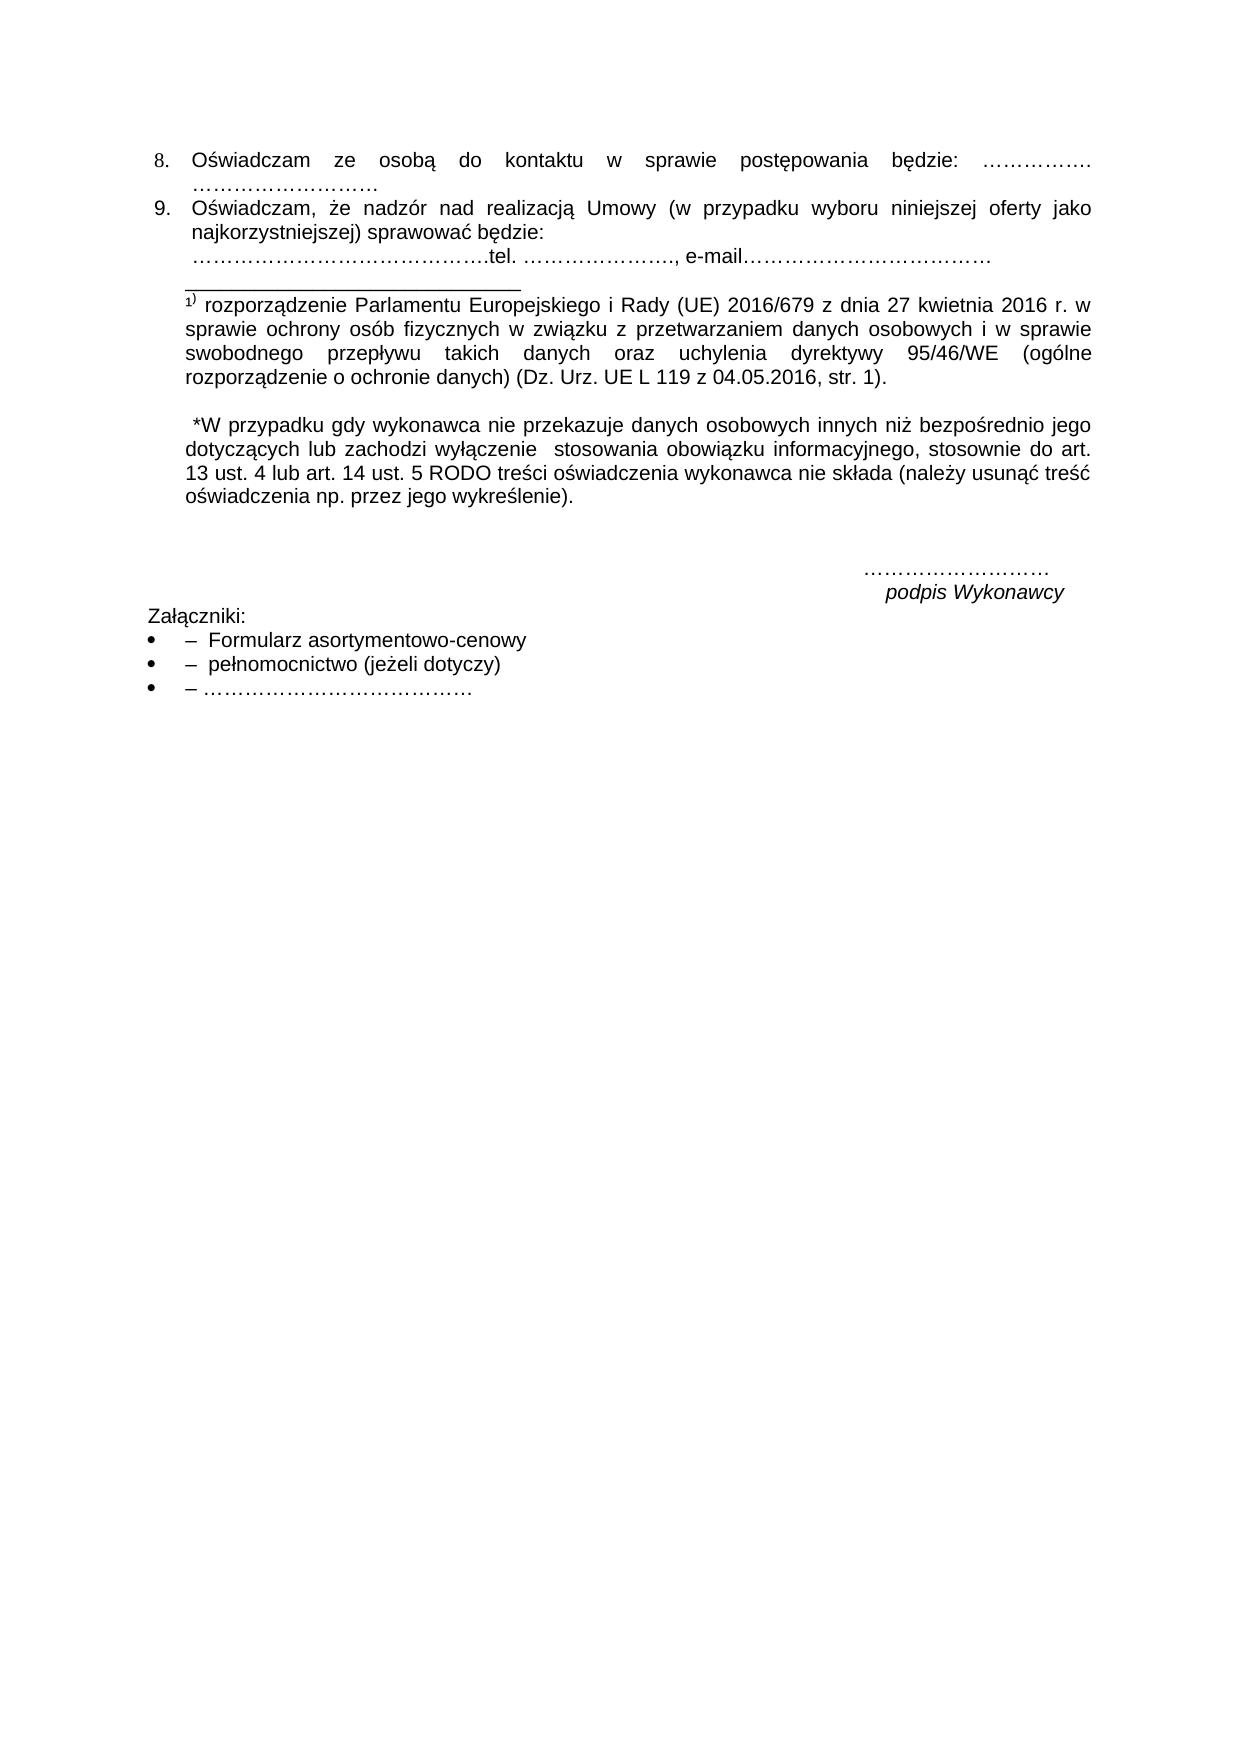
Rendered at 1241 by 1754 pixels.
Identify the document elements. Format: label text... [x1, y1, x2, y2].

list Oświadczam ze osobą do kontaktu w sprawie postępowania będzie: …………….……………………… [154, 148, 1093, 196]
text ¹⁾ rozporządzenie Parlamentu Europejskiego i Rady (UE) 2016/679 z dnia 27 kwietnia 2016 r. w sprawie ochrony osób fizycznych w związku z przetwarzaniem danych osobowych i w sprawie swobodnego przepływu takich danych oraz uchylenia dyrektywy 95/46/WE (ogólne rozporządzenie o ochronie danych) (Dz. Urz. UE L 119 z 04.05.2016, str. 1). [185, 292, 1093, 388]
text podpis Wykonawcy [148, 580, 1093, 604]
list Oświadczam, że nadzór nad realizacją Umowy (w przypadku wyboru niniejszej oferty jako najkorzystniejszej) sprawować będzie: [154, 196, 1093, 244]
text *W przypadku gdy wykonawca nie przekazuje danych osobowych innych niż bezpośrednio jego dotyczących lub zachodzi wyłączenie stosowania obowiązku informacyjnego, stosownie do art. 13 ust. 4 lub art. 14 ust. 5 RODO treści oświadczenia wykonawca nie składa (należy usunąć treść oświadczenia np. przez jego wykreślenie). [185, 412, 1093, 508]
list – ………………………………… [148, 676, 1093, 700]
text …………………………………….tel. …………………., e-mail……………………………… [191, 244, 1093, 268]
list – Formularz asortymentowo-cenowy [148, 628, 1093, 652]
list – pełnomocnictwo (jeżeli dotyczy) [148, 652, 1093, 676]
text ……………………… [148, 556, 1093, 580]
text Załączniki: [148, 604, 1093, 628]
text _____________________________ [185, 268, 1093, 292]
